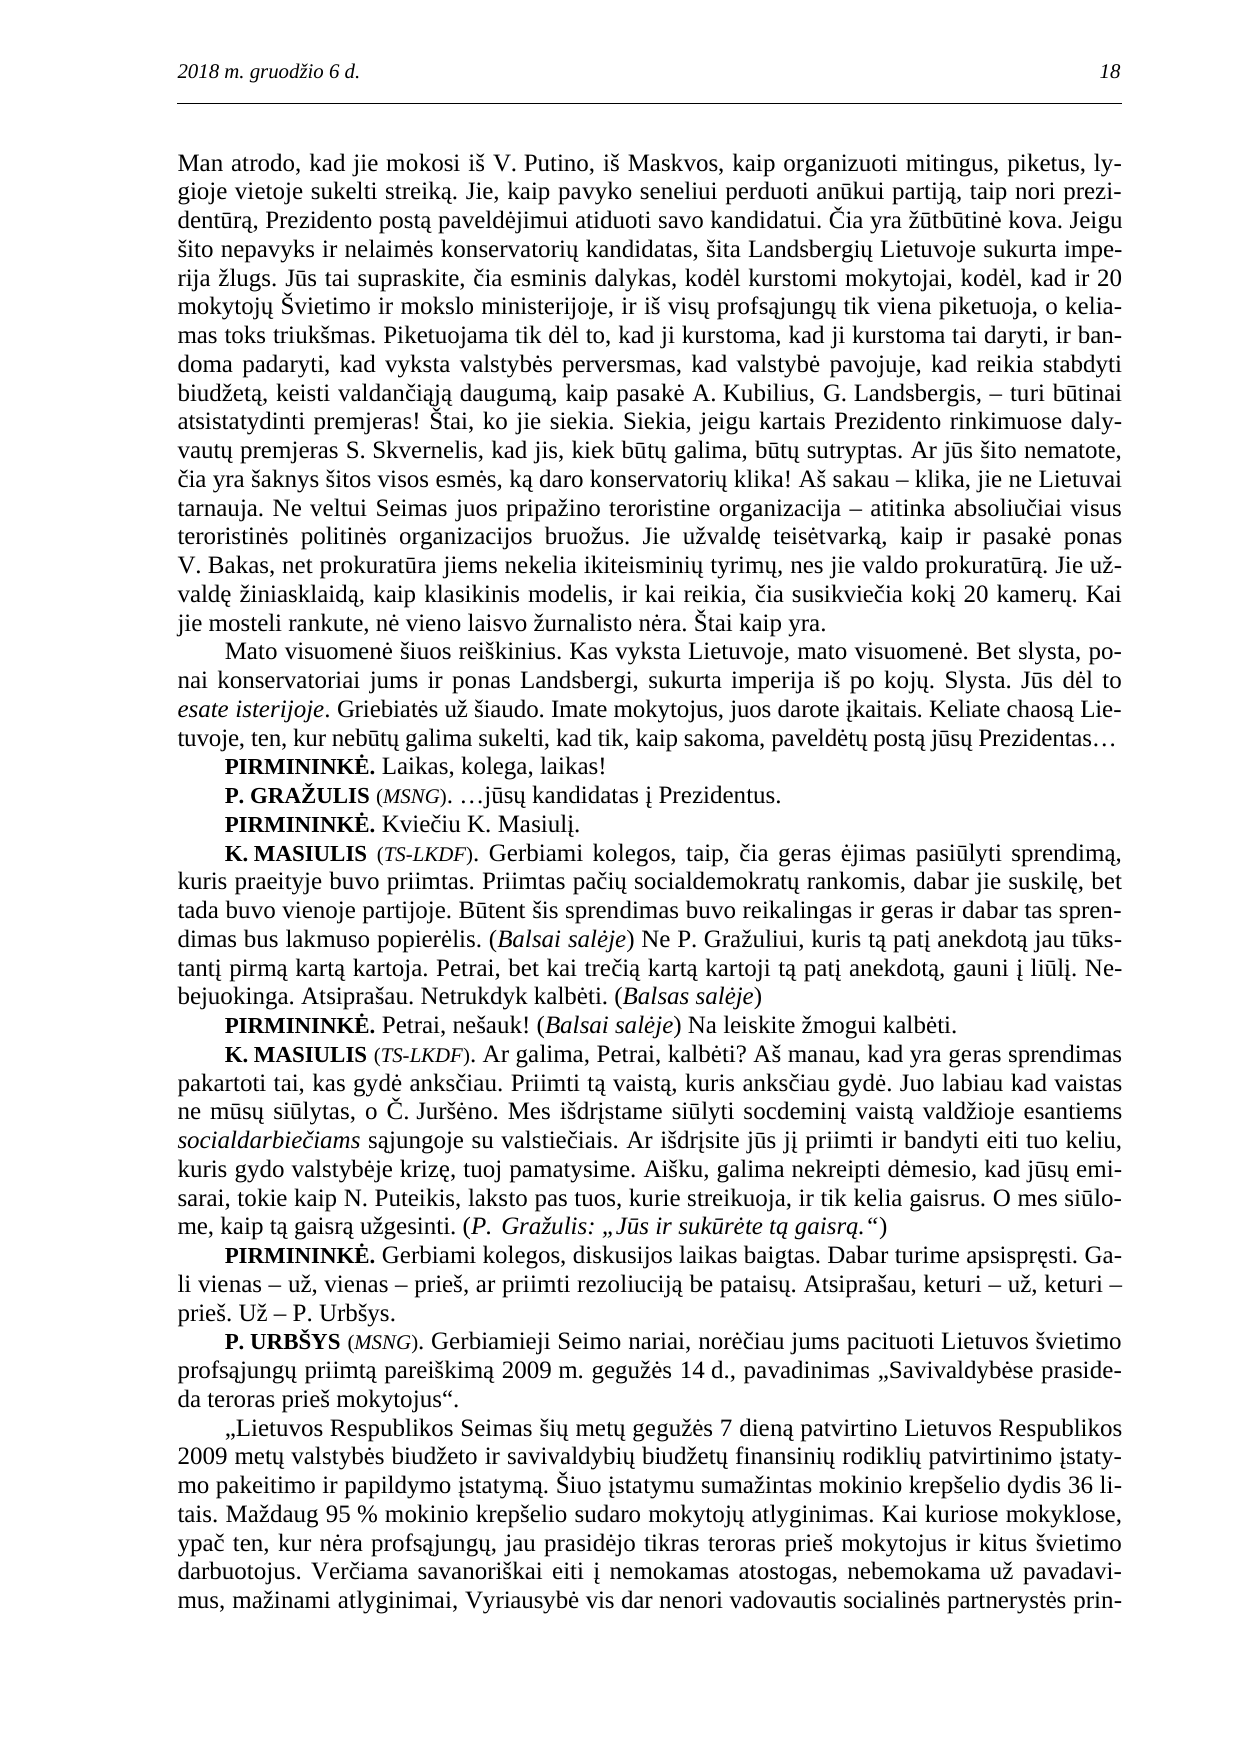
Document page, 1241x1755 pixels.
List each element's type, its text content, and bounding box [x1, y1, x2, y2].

text Ma­to vi­suo­me­nė šiuos reiš­ki­nius. Kas vyks­ta Lie­tu­vo­je, ma­to vi­suo­me­nė. Bet slys­ta, po­nai kon­ser­va­to­riai jums ir po­nas Land­sber­gi, su­kur­ta im­pe­ri­ja iš po ko­jų. Slys­ta. Jūs dėl to esa­te is­te­ri­jo­je. Grie­bia­tės už šiau­do. Ima­te mo­ky­to­jus, juos da­ro­te įkai­tais. Ke­lia­te cha­o­są Lie­tu­vo­je, ten, kur ne­bū­tų ga­li­ma su­kel­ti, kad tik, kaip sa­ko­ma, pa­vel­dė­tų pos­tą jū­sų Pre­zi­den­tas… [177, 636, 1122, 751]
text Man at­ro­do, kad jie mo­ko­si iš V. Pu­ti­no, iš Mask­vos, kaip or­ga­ni­zuo­ti mi­tin­gus, pi­ke­tus, ly­gio­je vie­to­je su­kel­ti strei­ką. Jie, kaip pa­vy­ko se­ne­liui per­duo­ti anū­kui par­ti­ją, taip no­ri pre­zi­den­tū­rą, Pre­zi­den­to pos­tą pa­vel­dė­ji­mui ati­duo­ti sa­vo kan­di­da­tui. Čia yra žūt­bū­ti­nė ko­va. Jei­gu ši­to ne­pa­vyks ir ne­lai­mės kon­ser­va­to­rių kan­di­da­tas, ši­ta Land­sber­gių Lie­tu­vo­je su­kur­ta im­pe­ri­ja žlugs. Jūs tai su­pras­ki­te, čia es­mi­nis da­ly­kas, ko­dėl kurs­to­mi mo­ky­to­jai, ko­dėl, kad ir 20 mo­ky­to­jų Švie­ti­mo ir moks­lo mi­nis­te­ri­jo­je, ir iš vi­sų prof­są­jun­gų tik vie­na pi­ke­tuo­ja, o ke­lia­mas toks triukš­mas. Pi­ke­tuo­ja­ma tik dėl to, kad ji kurs­to­ma, kad ji kurs­to­ma tai da­ry­ti, ir ban­do­ma pa­da­ry­ti, kad vyks­ta vals­ty­bės per­ver­smas, kad vals­ty­bė pa­vo­ju­je, kad rei­kia stab­dy­ti biu­dže­tą, keis­ti val­dan­či­ą­ją dau­gu­mą, kaip pa­sa­kė A. Ku­bi­lius, G. Land­sber­gis, – tu­ri bū­ti­nai at­si­sta­ty­din­ti prem­je­ras! Štai, ko jie sie­kia. Sie­kia, jei­gu kar­tais Pre­zi­den­to rin­ki­muo­se da­ly­vau­tų prem­je­ras S. Skver­ne­lis, kad jis, kiek bū­tų ga­li­ma, bū­tų su­tryp­tas. Ar jūs ši­to ne­ma­to­te, čia yra šak­nys ši­tos vi­sos es­mės, ką da­ro kon­ser­va­to­rių kli­ka! Aš ­sa­kau – kli­ka, jie ne Lie­tu­vai tar­nau­ja. Ne vel­tui Sei­mas juos pri­pa­ži­no te­ro­ris­ti­ne or­ga­ni­za­ci­ja – ati­tin­ka ab­so­liu­čiai vi­sus te­ro­ris­ti­nės po­li­ti­nės or­ga­ni­za­ci­jos bruo­žus. Jie už­val­dę tei­sėt­var­ką, kaip ir pa­sa­kė po­nas V. Ba­kas, net pro­ku­ra­tū­ra jiems ne­ke­lia iki­teis­mi­nių ty­ri­mų, nes jie val­do pro­ku­ra­tū­rą. Jie už­val­dę ži­niask­lai­dą, kaip kla­si­ki­nis mo­de­lis, ir kai rei­kia, čia su­si­kvie­čia ko­kį 20 ka­me­rų. Kai jie mos­te­li ran­ku­te, nė vie­no lais­vo žur­na­lis­to nė­ra. Štai kaip yra. [177, 148, 1122, 636]
text P. URBŠYS (MSNG). Ger­bia­mie­ji Sei­mo na­riai, no­rė­čiau jums pa­ci­tuo­ti Lie­tu­vos švie­ti­mo prof­są­jun­gų pri­im­tą pa­reiš­ki­mą 2009 m. ge­gu­žės 14 d., pa­va­di­ni­mas „Sa­vi­val­dy­bė­se pra­si­de­da te­ro­ras prieš mo­ky­to­jus“. [177, 1326, 1122, 1413]
text K. MASIULIS (TS-LKDF). Ger­bia­mi ko­le­gos, taip, čia ge­ras ėji­mas pa­siū­ly­ti spren­di­mą, ku­ris pra­ei­ty­je bu­vo pri­im­tas. Pri­im­tas pa­čių so­cial­de­mok­ra­tų ran­ko­mis, da­bar jie su­ski­lę, bet ta­da bu­vo vie­no­je par­ti­jo­je. Bū­tent šis spren­di­mas bu­vo rei­ka­lin­gas ir ge­ras ir da­bar tas spren­di­mas bus lak­mu­so po­pie­rė­lis. (Bal­sai sa­lė­je) Ne P. Gra­žu­liui, ku­ris tą pa­tį anek­do­tą jau tūks­tan­tį pir­mą kar­tą kar­to­ja. Pet­rai, bet kai tre­čią kar­tą kar­to­ji tą pa­tį anek­do­tą, gau­ni į liū­lį. Ne­be­juo­kin­ga. At­si­pra­šau. Ne­truk­dyk kal­bė­ti. (Bal­sas sa­lė­je) [177, 838, 1122, 1010]
text PIRMININKĖ. Pet­rai, ne­šauk! (Bal­sai sa­lė­je) Na leis­ki­te žmo­gui kal­bė­ti. [177, 1010, 1122, 1039]
text P. GRAŽULIS (MSNG). …jū­sų kan­di­da­tas į Pre­zi­den­tus. [177, 780, 1122, 809]
text PIRMININKĖ. Lai­kas, ko­le­ga, lai­kas! [177, 751, 1122, 780]
text PIRMININKĖ. Ger­bia­mi ko­le­gos, dis­ku­si­jos lai­kas baig­tas. Da­bar tu­ri­me ap­si­spręs­ti. Ga­li vie­nas – už, vie­nas – prieš, ar pri­im­ti re­zo­liu­ci­ją be pa­tai­sų. At­si­pra­šau, ke­tu­ri – už, ke­tu­ri – prieš. Už – P. Urb­šys. [177, 1240, 1122, 1326]
text PIRMININKĖ. Kvie­čiu K. Ma­siu­lį. [177, 809, 1122, 838]
text „Lie­tu­vos Res­pub­li­kos Sei­mas šių me­tų ge­gu­žės 7 die­ną pa­tvir­ti­no Lie­tu­vos Res­pub­li­kos 2009 me­tų vals­ty­bės biu­dže­to ir sa­vi­val­dy­bių biu­dže­tų fi­nan­si­nių ro­dik­lių pa­tvir­ti­ni­mo įsta­ty­mo pa­kei­ti­mo ir pa­pil­dy­mo įsta­ty­mą. Šiuo įsta­ty­mu su­ma­žin­tas mo­ki­nio krep­še­lio dy­dis 36 li­tais. Maž­daug 95 % mo­ki­nio krep­še­lio su­da­ro mo­ky­to­jų at­ly­gi­ni­mas. Kai ku­rio­se mo­kyk­lo­se, ypač ten, kur nė­ra prof­są­jun­gų, jau pra­si­dė­jo tik­ras te­ro­ras prieš mo­ky­to­jus ir ki­tus švie­ti­mo dar­buo­to­jus. Ver­čia­ma sa­va­no­riš­kai ei­ti į ne­mo­ka­mas atos­to­gas, ne­be­mo­ka­ma už pa­va­da­vi­mus, ma­ži­na­mi at­ly­gi­ni­mai, Vy­riau­sy­bė vis dar ne­no­ri va­do­vau­tis so­cia­li­nės part­ne­rys­tės prin­ [177, 1413, 1122, 1614]
text K. MASIULIS (TS-LKDF). Ar ga­li­ma, Pet­rai, kal­bė­ti? Aš ma­nau, kad yra ge­ras spren­di­mas pa­kar­to­ti tai, kas gy­dė anks­čiau. Pri­im­ti tą vais­tą, ku­ris anks­čiau gy­dė. Juo la­biau kad vais­tas ne mū­sų siū­ly­tas, o Č. Jur­šė­no. Mes iš­drįs­ta­me siū­ly­ti soc­de­mi­nį vais­tą val­džio­je esan­tiems so­cial­dar­bie­čiams są­jun­go­je su vals­tie­čiais. Ar iš­drį­si­te jūs jį pri­im­ti ir ban­dy­ti ei­ti tuo ke­liu, ku­ris gy­do vals­ty­bė­je kri­zę, tuoj pa­ma­ty­si­me. Aiš­ku, ga­li­ma ne­kreip­ti dė­me­sio, kad jū­sų emi­sa­rai, to­kie kaip N. Pu­tei­kis, laks­to pas tuos, ku­rie strei­kuo­ja, ir tik ke­lia gais­rus. O mes siū­lo­me, kaip tą gais­rą už­ge­sin­ti. (P. Gra­žu­lis: „Jūs ir su­kū­rė­te tą gais­rą.“) [177, 1039, 1122, 1240]
